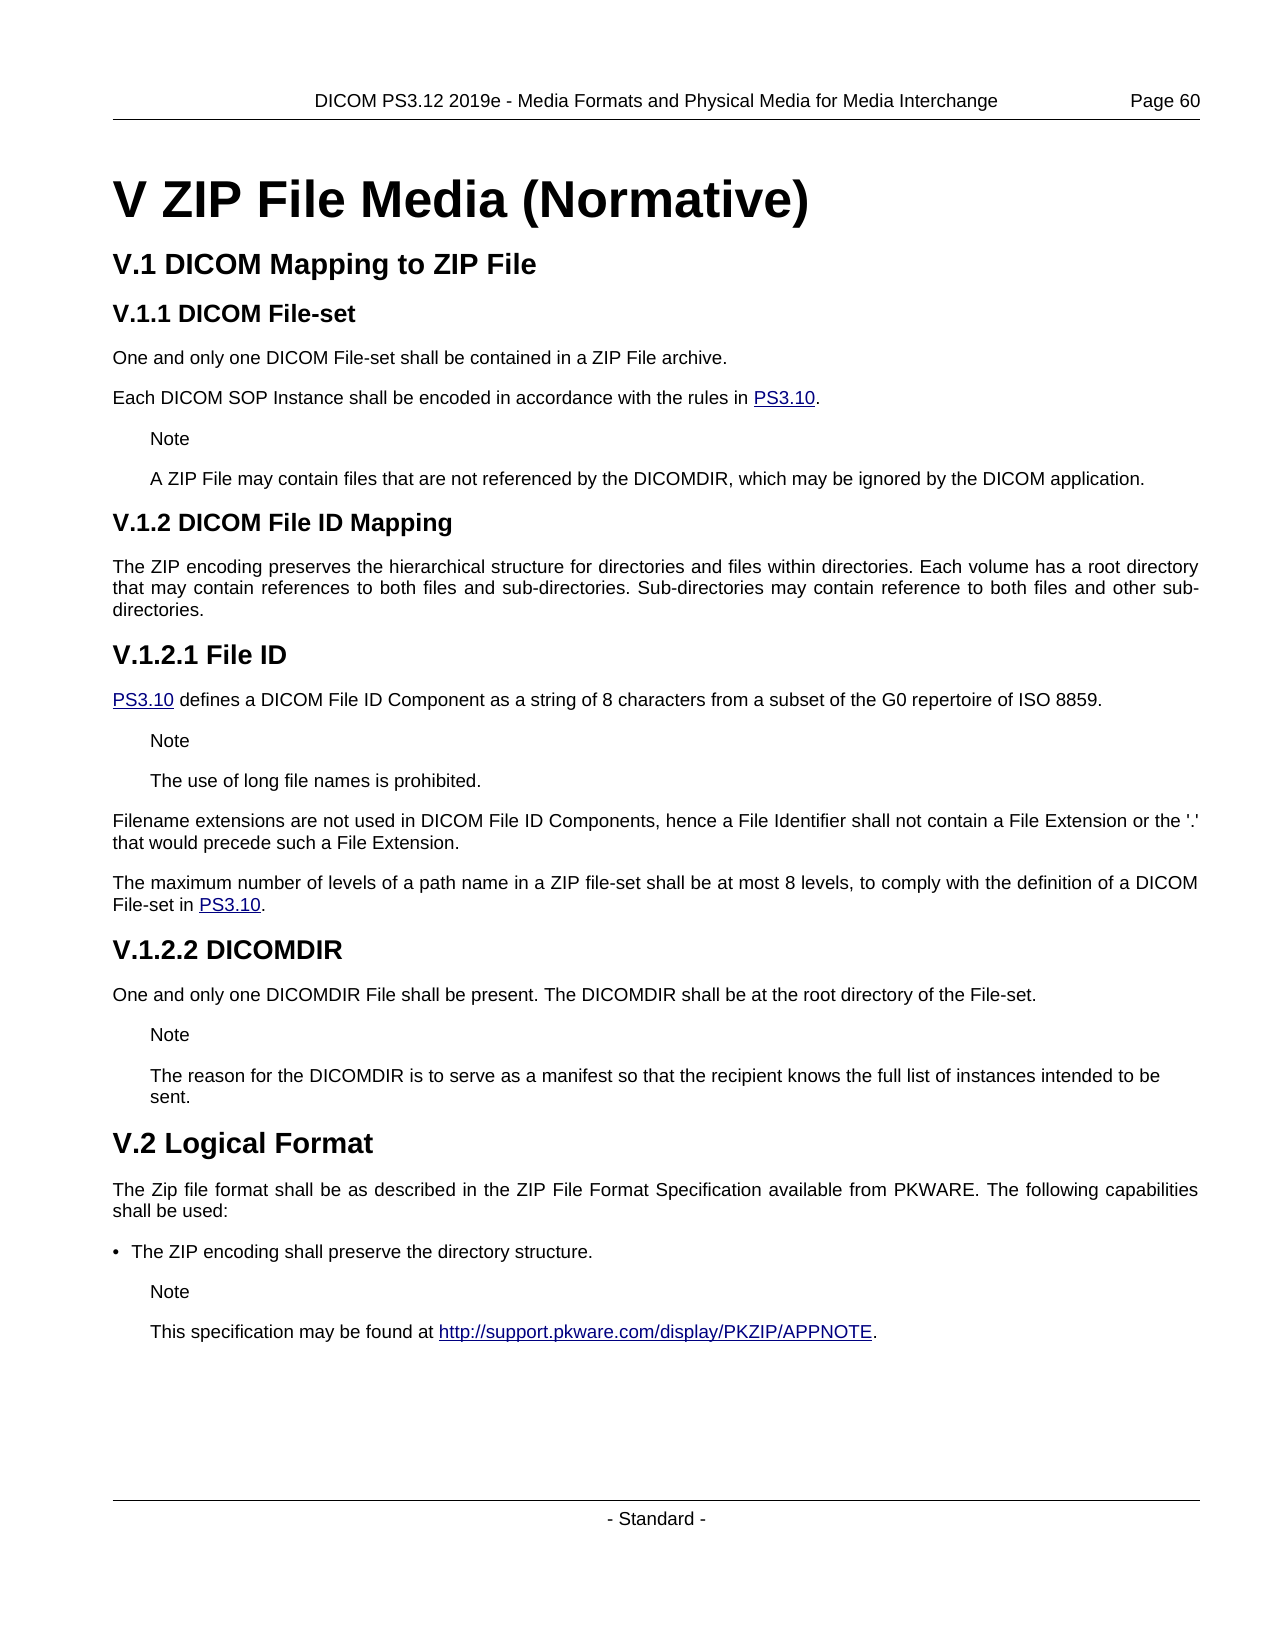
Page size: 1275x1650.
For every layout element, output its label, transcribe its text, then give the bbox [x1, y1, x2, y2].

text Note [150, 427, 1162, 449]
text V.1.2 DICOM File ID Mapping [112, 508, 1200, 537]
text Note [150, 1024, 1162, 1046]
text V.1 DICOM Mapping to ZIP File [112, 247, 1200, 281]
text The Zip file format shall be as described in the ZIP File Format Specification available from PKWARE. The following capabilities shall be used: [112, 1178, 1200, 1222]
text V.1.2.1 File ID [112, 639, 1200, 670]
text Each DICOM SOP Instance shall be encoded in accordance with the rules in PS3.10. [112, 387, 1200, 409]
text A ZIP File may contain files that are not referenced by the DICOMDIR, which may be ignored by the DICOM application. [150, 468, 1162, 489]
text The reason for the DICOMDIR is to serve as a manifest so that the recipient knows the full list of instances intended to be sent. [150, 1064, 1162, 1107]
text • The ZIP encoding shall preserve the directory structure. [112, 1240, 1200, 1262]
text The use of long file names is prohibited. [150, 770, 1162, 791]
text One and only one DICOM File-set shall be contained in a ZIP File archive. [112, 347, 1200, 368]
text One and only one DICOMDIR File shall be present. The DICOMDIR shall be at the root directory of the File-set. [112, 984, 1200, 1005]
text PS3.10 defines a DICOM File ID Component as a string of 8 characters from a subset of the G0 repertoire of ISO 8859. [112, 689, 1200, 711]
text Filename extensions are not used in DICOM File ID Components, hence a File Identifier shall not contain a File Extension or the '.' that would precede such a File Extension. [112, 810, 1200, 853]
text The maximum number of levels of a path name in a ZIP file-set shall be at most 8 levels, to comply with the definition of a DICOM File-set in PS3.10. [112, 872, 1200, 915]
text V.2 Logical Format [112, 1126, 1200, 1160]
text This specification may be found at http://​support.pkware.com/​display/​PKZIP/​APPNOTE. [150, 1321, 1162, 1343]
text V.1.2.2 DICOMDIR [112, 934, 1200, 965]
text Note [150, 729, 1162, 751]
text The ZIP encoding preserves the hierarchical structure for directories and files within directories. Each volume has a root directory that may contain references to both files and sub-directories. Sub-directories may contain reference to both files and other sub-directories. [112, 556, 1200, 620]
text Note [150, 1281, 1162, 1302]
text V.1.1 DICOM File-set [112, 299, 1200, 328]
text V ZIP File Media (Normative) [112, 169, 1200, 228]
